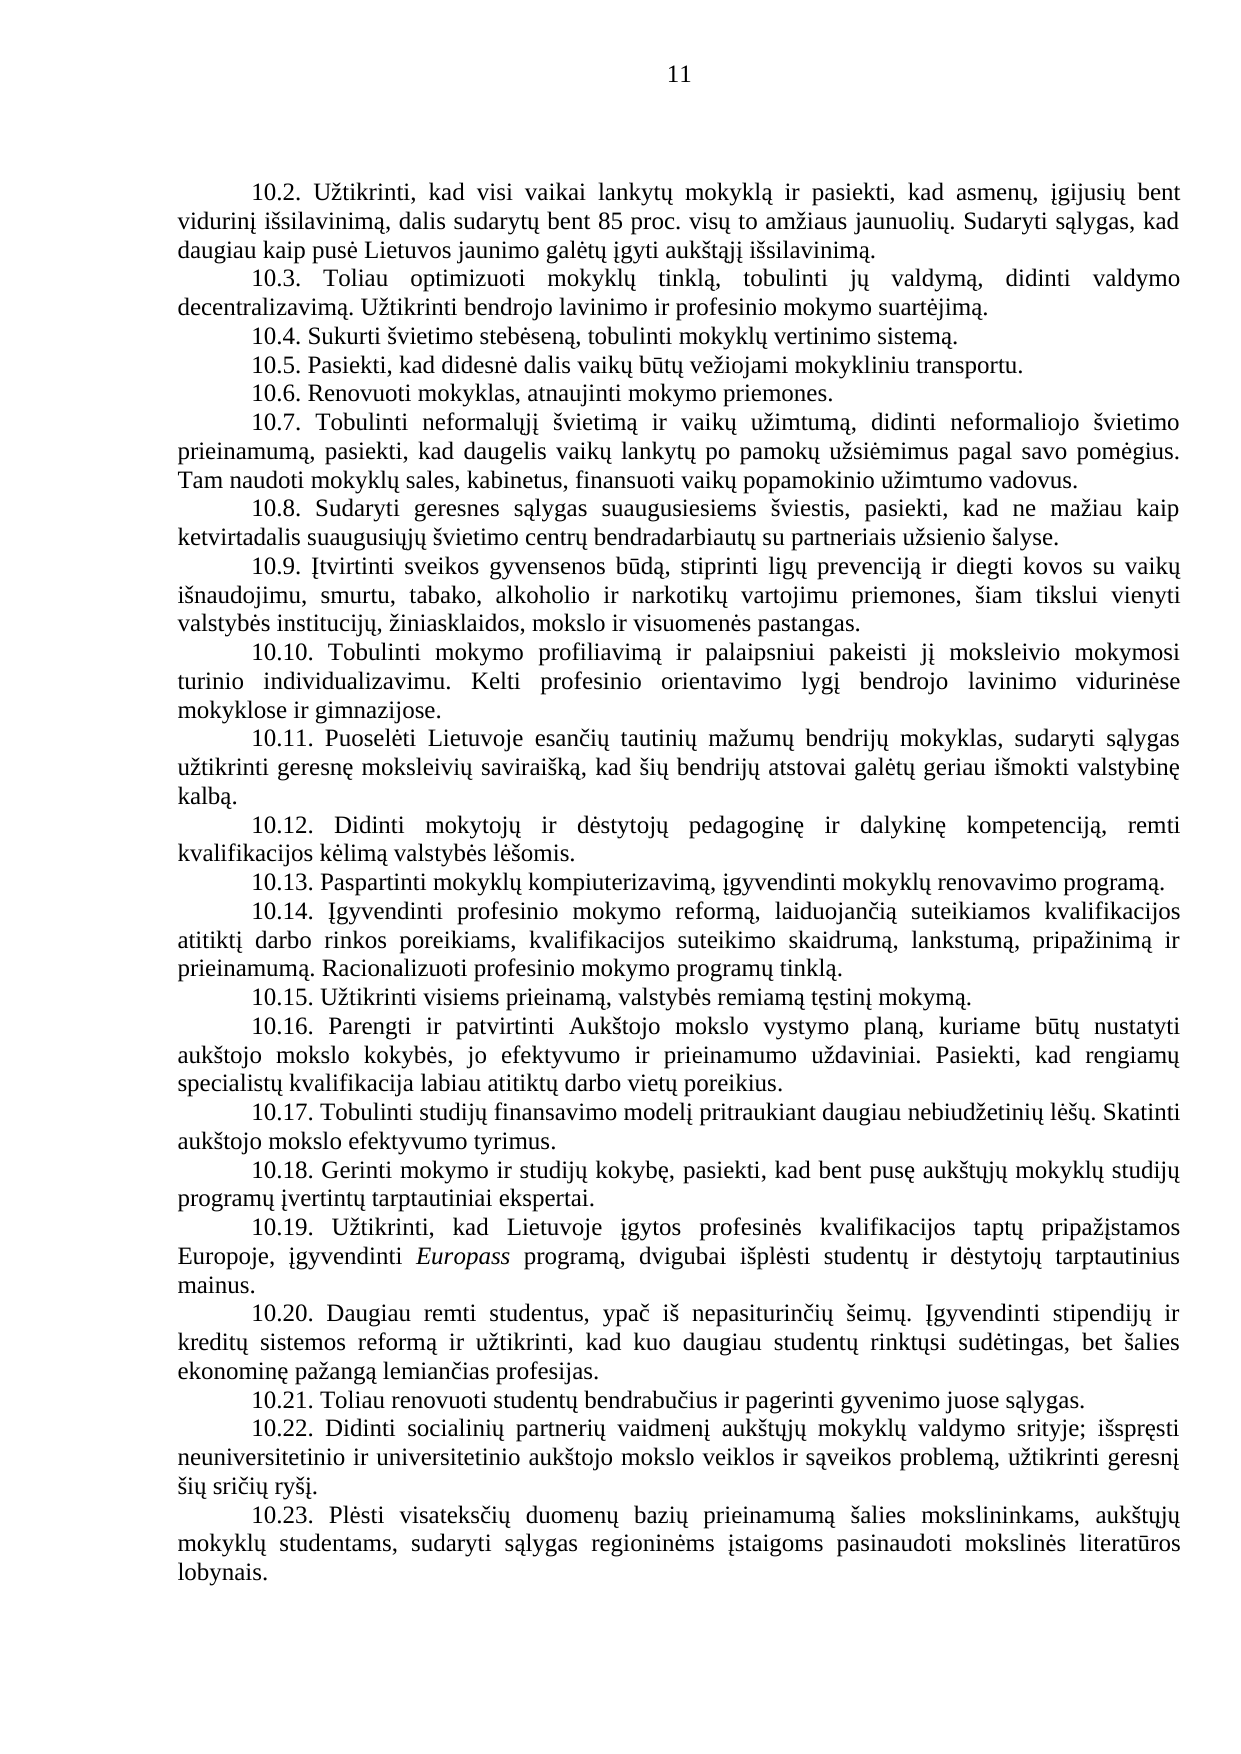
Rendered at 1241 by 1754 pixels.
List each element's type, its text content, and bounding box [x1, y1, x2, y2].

text 10.16. Parengti ir patvirtinti Aukštojo mokslo vystymo planą, kuriame būtų nustatyti aukštojo mokslo kokybės, jo efektyvumo ir prieinamumo uždaviniai. Pasiekti, kad rengiamų specialistų kvalifikacija labiau atitiktų darbo vietų poreikius. [177, 1011, 1181, 1097]
text 10.22. Didinti socialinių partnerių vaidmenį aukštųjų mokyklų valdymo srityje; išspręsti neuniversitetinio ir universitetinio aukštojo mokslo veiklos ir sąveikos problemą, užtikrinti geresnį šių sričių ryšį. [177, 1413, 1181, 1500]
text 10.14. Įgyvendinti profesinio mokymo reformą, laiduojančią suteikiamos kvalifikacijos atitiktį darbo rinkos poreikiams, kvalifikacijos suteikimo skaidrumą, lankstumą, pripažinimą ir prieinamumą. Racionalizuoti profesinio mokymo programų tinklą. [177, 896, 1181, 982]
text 10.12. Didinti mokytojų ir dėstytojų pedagoginę ir dalykinę kompetenciją, remti kvalifikacijos kėlimą valstybės lėšomis. [177, 810, 1181, 867]
text 10.6. Renovuoti mokyklas, atnaujinti mokymo priemones. [177, 378, 1181, 407]
text 10.18. Gerinti mokymo ir studijų kokybę, pasiekti, kad bent pusę aukštųjų mokyklų studijų programų įvertintų tarptautiniai ekspertai. [177, 1155, 1181, 1212]
text 10.20. Daugiau remti studentus, ypač iš nepasiturinčių šeimų. Įgyvendinti stipendijų ir kreditų sistemos reformą ir užtikrinti, kad kuo daugiau studentų rinktųsi sudėtingas, bet šalies ekonominę pažangą lemiančias profesijas. [177, 1298, 1181, 1385]
text 10.23. Plėsti visateksčių duomenų bazių prieinamumą šalies mokslininkams, aukštųjų mokyklų studentams, sudaryti sąlygas regioninėms įstaigoms pasinaudoti mokslinės literatūros lobynais. [177, 1500, 1181, 1586]
text 10.5. Pasiekti, kad didesnė dalis vaikų būtų vežiojami mokykliniu transportu. [177, 350, 1181, 378]
text 10.3. Toliau optimizuoti mokyklų tinklą, tobulinti jų valdymą, didinti valdymo decentralizavimą. Užtikrinti bendrojo lavinimo ir profesinio mokymo suartėjimą. [177, 263, 1181, 321]
text 10.15. Užtikrinti visiems prieinamą, valstybės remiamą tęstinį mokymą. [177, 982, 1181, 1011]
text 10.17. Tobulinti studijų finansavimo modelį pritraukiant daugiau nebiudžetinių lėšų. Skatinti aukštojo mokslo efektyvumo tyrimus. [177, 1097, 1181, 1155]
text 10.19. Užtikrinti, kad Lietuvoje įgytos profesinės kvalifikacijos taptų pripažįstamos Europoje, įgyvendinti Europass programą, dvigubai išplėsti studentų ir dėstytojų tarptautinius mainus. [177, 1212, 1181, 1298]
text 10.7. Tobulinti neformalųjį švietimą ir vaikų užimtumą, didinti neformaliojo švietimo prieinamumą, pasiekti, kad daugelis vaikų lankytų po pamokų užsiėmimus pagal savo pomėgius. Tam naudoti mokyklų sales, kabinetus, finansuoti vaikų popamokinio užimtumo vadovus. [177, 407, 1181, 493]
text 10.2. Užtikrinti, kad visi vaikai lankytų mokyklą ir pasiekti, kad asmenų, įgijusių bent vidurinį išsilavinimą, dalis sudarytų bent 85 proc. visų to amžiaus jaunuolių. Sudaryti sąlygas, kad daugiau kaip pusė Lietuvos jaunimo galėtų įgyti aukštąjį išsilavinimą. [177, 177, 1181, 263]
text 10.10. Tobulinti mokymo profiliavimą ir palaipsniui pakeisti jį moksleivio mokymosi turinio individualizavimu. Kelti profesinio orientavimo lygį bendrojo lavinimo vidurinėse mokyklose ir gimnazijose. [177, 637, 1181, 723]
text 10.21. Toliau renovuoti studentų bendrabučius ir pagerinti gyvenimo juose sąlygas. [177, 1385, 1181, 1413]
text 10.4. Sukurti švietimo stebėseną, tobulinti mokyklų vertinimo sistemą. [177, 321, 1181, 350]
text 10.13. Paspartinti mokyklų kompiuterizavimą, įgyvendinti mokyklų renovavimo programą. [177, 867, 1181, 896]
text 10.9. Įtvirtinti sveikos gyvensenos būdą, stiprinti ligų prevenciją ir diegti kovos su vaikų išnaudojimu, smurtu, tabako, alkoholio ir narkotikų vartojimu priemones, šiam tikslui vienyti valstybės institucijų, žiniasklaidos, mokslo ir visuomenės pastangas. [177, 551, 1181, 637]
text 10.8. Sudaryti geresnes sąlygas suaugusiesiems šviestis, pasiekti, kad ne mažiau kaip ketvirtadalis suaugusiųjų švietimo centrų bendradarbiautų su partneriais užsienio šalyse. [177, 493, 1181, 551]
text 10.11. Puoselėti Lietuvoje esančių tautinių mažumų bendrijų mokyklas, sudaryti sąlygas užtikrinti geresnę moksleivių saviraišką, kad šių bendrijų atstovai galėtų geriau išmokti valstybinę kalbą. [177, 723, 1181, 810]
